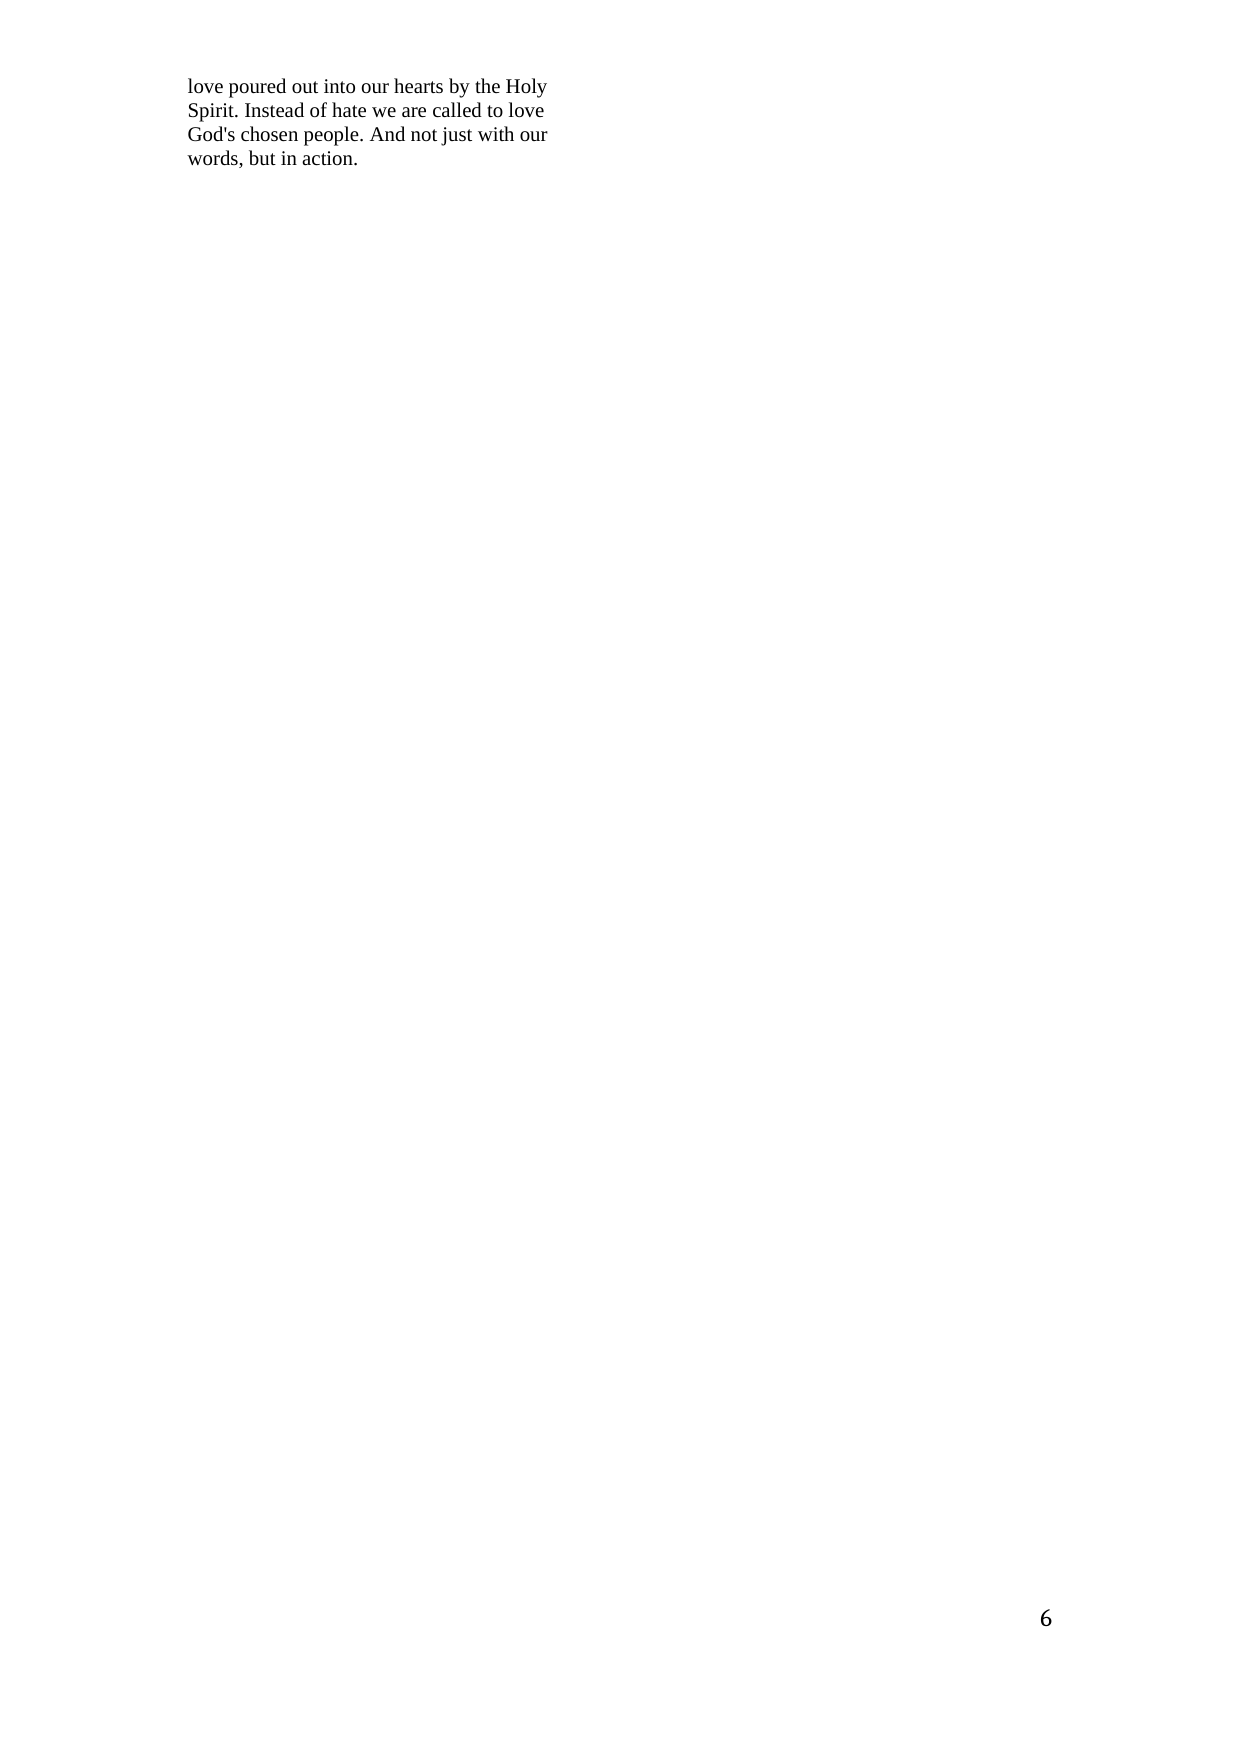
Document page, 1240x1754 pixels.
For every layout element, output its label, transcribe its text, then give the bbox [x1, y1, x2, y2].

text love poured out into our hearts by the Holy Spirit. Instead of hate we are called to love God's chosen people. And not just with our words, but in action. [187, 74, 583, 170]
